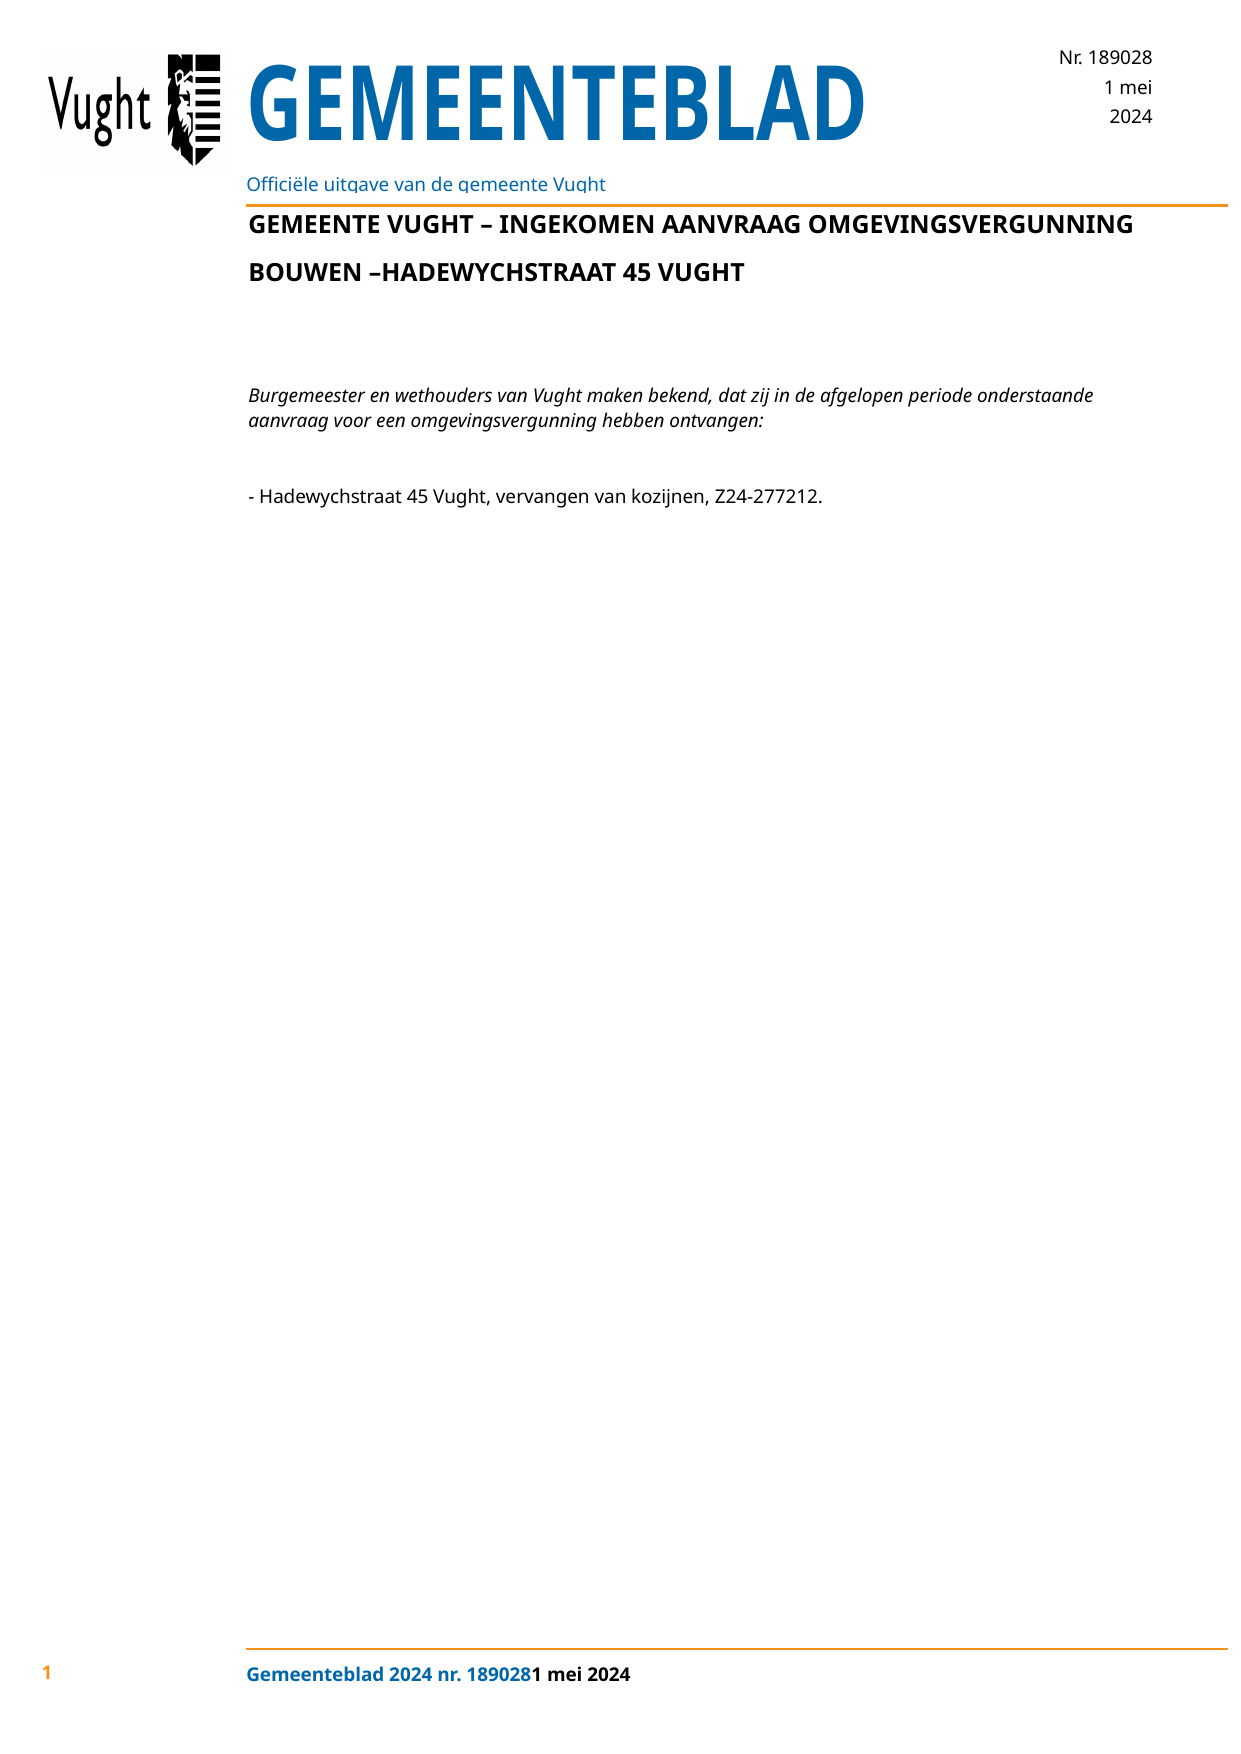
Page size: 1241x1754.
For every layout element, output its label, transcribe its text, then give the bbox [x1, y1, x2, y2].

text GEMEENTE VUGHT – INGEKOMEN AANVRAAG OMGEVINGSVERGUNNING BOUWEN –HADEWYCHSTRAAT 45 VUGHT [248, 207, 1152, 288]
text - Hadewychstraat 45 Vught, vervangen van kozijnen, Z24-277212. [248, 484, 1152, 509]
text Burgemeester en wethouders van Vught maken bekend, dat zij in de afgelopen periode onderstaande aanvraag voor een omgevingsvergunning hebben ontvangen: [248, 382, 1152, 433]
picture [41, 47, 231, 172]
